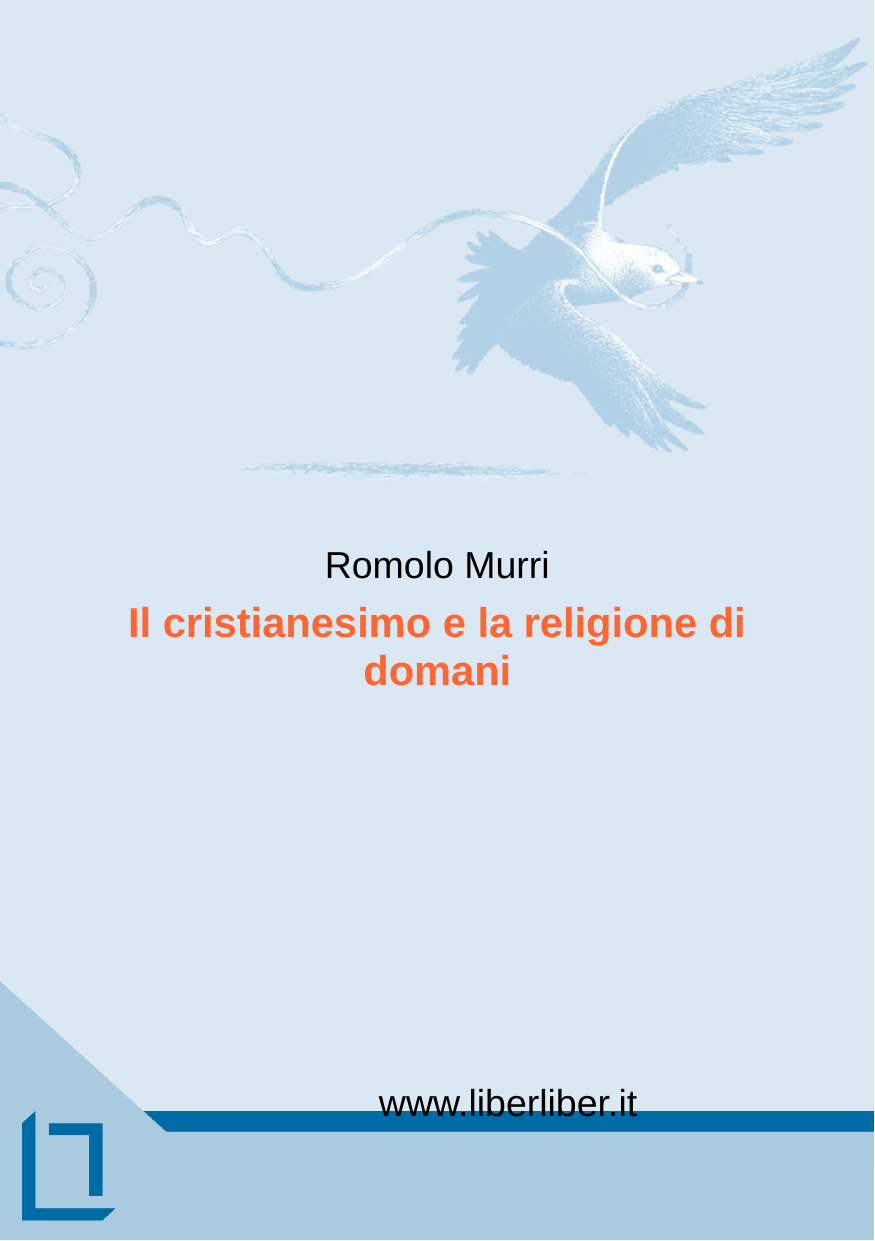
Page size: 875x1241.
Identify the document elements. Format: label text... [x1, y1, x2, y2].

picture [0, 0, 874, 1241]
text www.liberliber.it [331, 1081, 685, 1124]
text Romolo Murri [94, 543, 779, 586]
text Il cristianesimo e la religione di domani [94, 598, 779, 694]
